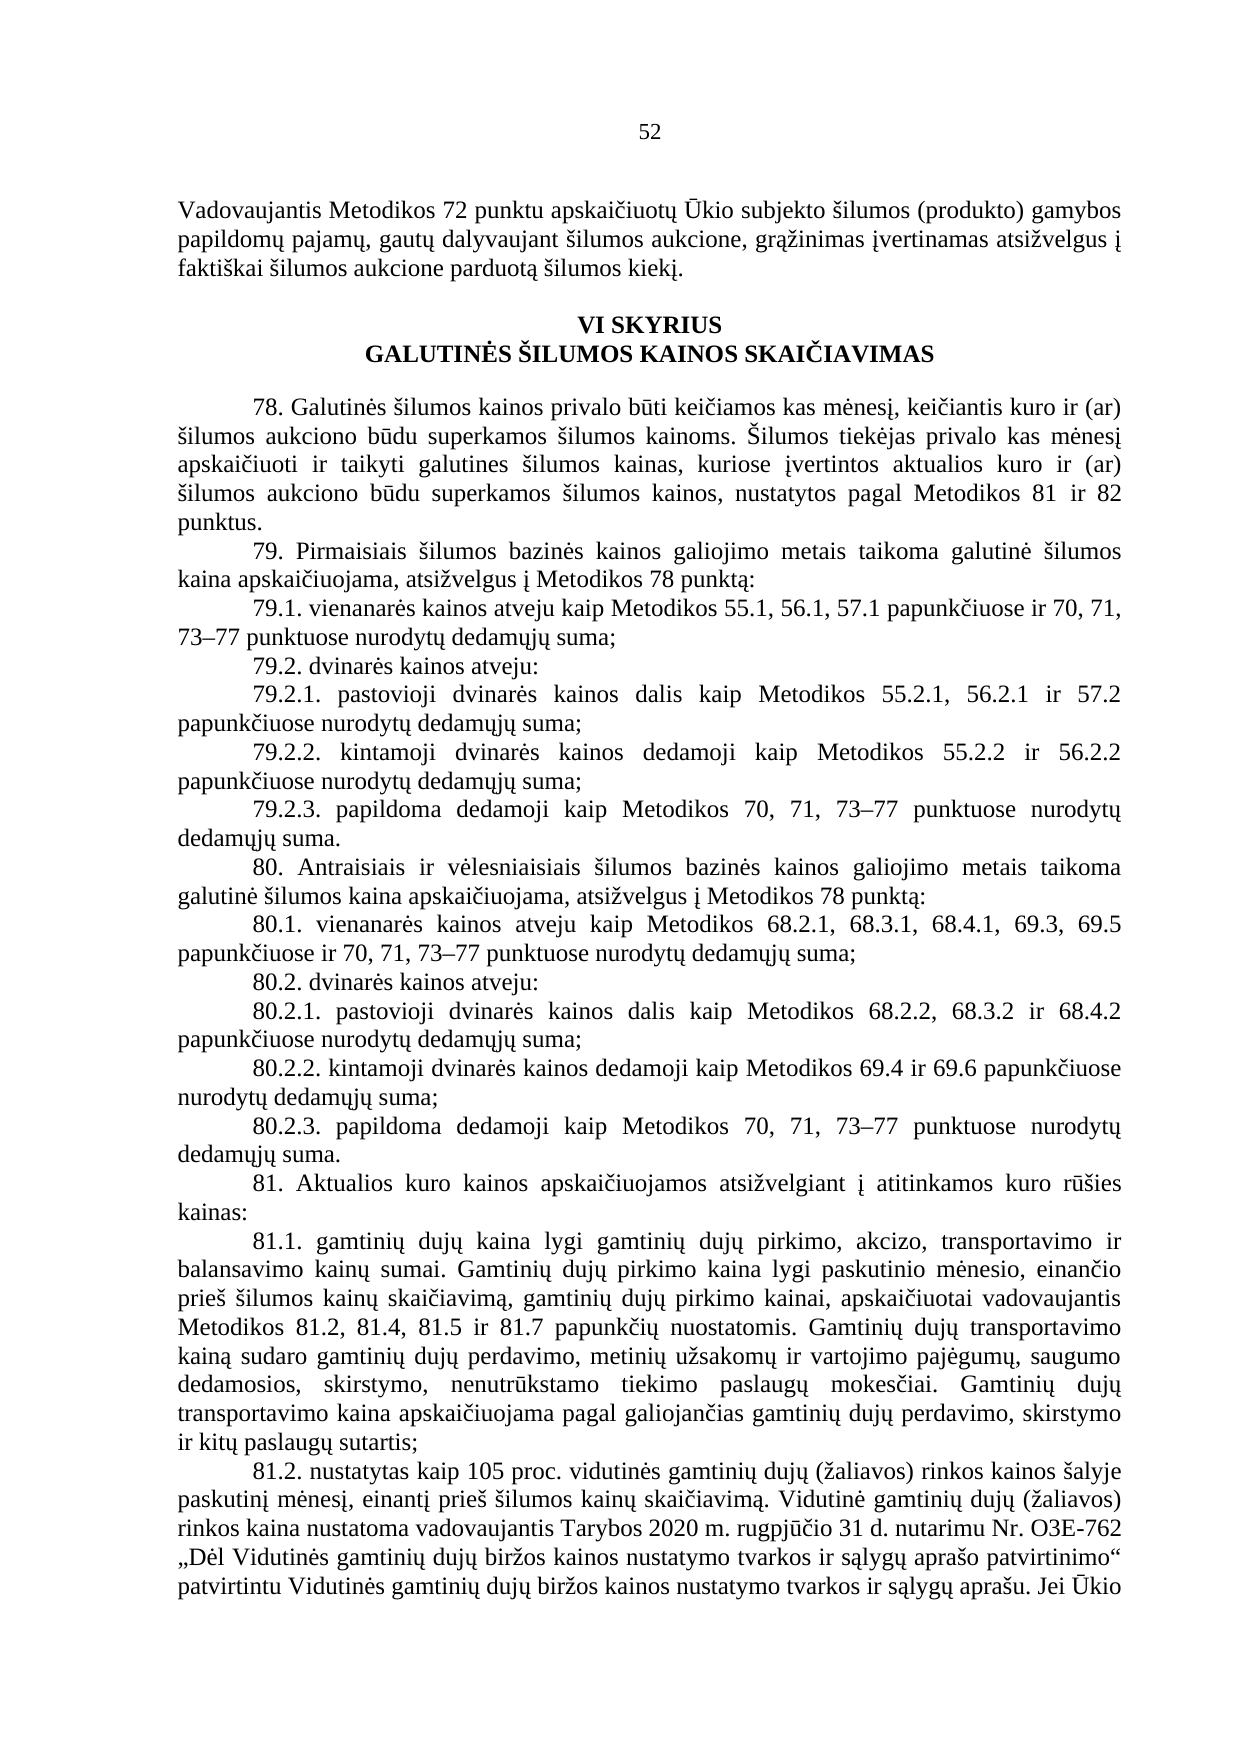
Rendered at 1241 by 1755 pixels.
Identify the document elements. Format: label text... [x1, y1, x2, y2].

text 79.2.2. kintamoji dvinarės kainos dedamoji kaip Metodikos 55.2.2 ir 56.2.2 papunkčiuose nurodytų dedamųjų suma; [177, 737, 1122, 794]
text Vadovaujantis Metodikos 72 punktu apskaičiuotų Ūkio subjekto šilumos (produkto) gamybos papildomų pajamų, gautų dalyvaujant šilumos aukcione, grąžinimas įvertinamas atsižvelgus į faktiškai šilumos aukcione parduotą šilumos kiekį. [177, 196, 1122, 282]
text 81.1. gamtinių dujų kaina lygi gamtinių dujų pirkimo, akcizo, transportavimo ir balansavimo kainų sumai. Gamtinių dujų pirkimo kaina lygi paskutinio mėnesio, einančio prieš šilumos kainų skaičiavimą, gamtinių dujų pirkimo kainai, apskaičiuotai vadovaujantis Metodikos 81.2, 81.4, 81.5 ir 81.7 papunkčių nuostatomis. Gamtinių dujų transportavimo kainą sudaro gamtinių dujų perdavimo, metinių užsakomų ir vartojimo pajėgumų, saugumo dedamosios, skirstymo, nenutrūkstamo tiekimo paslaugų mokesčiai. Gamtinių dujų transportavimo kaina apskaičiuojama pagal galiojančias gamtinių dujų perdavimo, skirstymo ir kitų paslaugų sutartis; [177, 1226, 1122, 1456]
text 78. Galutinės šilumos kainos privalo būti keičiamos kas mėnesį, keičiantis kuro ir (ar) šilumos aukciono būdu superkamos šilumos kainoms. Šilumos tiekėjas privalo kas mėnesį apskaičiuoti ir taikyti galutines šilumos kainas, kuriose įvertintos aktualios kuro ir (ar) šilumos aukciono būdu superkamos šilumos kainos, nustatytos pagal Metodikos 81 ir 82 punktus. [177, 392, 1122, 536]
text 81.2. nustatytas kaip 105 proc. vidutinės gamtinių dujų (žaliavos) rinkos kainos šalyje paskutinį mėnesį, einantį prieš šilumos kainų skaičiavimą. Vidutinė gamtinių dujų (žaliavos) rinkos kaina nustatoma vadovaujantis Tarybos 2020 m. rugpjūčio 31 d. nutarimu Nr. O3E-762 „Dėl Vidutinės gamtinių dujų biržos kainos nustatymo tvarkos ir sąlygų aprašo patvirtinimo“ patvirtintu Vidutinės gamtinių dujų biržos kainos nustatymo tvarkos ir sąlygų aprašu. Jei Ūkio [177, 1456, 1122, 1599]
text 80.2.2. kintamoji dvinarės kainos dedamoji kaip Metodikos 69.4 ir 69.6 papunkčiuose nurodytų dedamųjų suma; [177, 1053, 1122, 1111]
text 81. Aktualios kuro kainos apskaičiuojamos atsižvelgiant į atitinkamos kuro rūšies kainas: [177, 1168, 1122, 1226]
text 79.2.3. papildoma dedamoji kaip Metodikos 70, 71, 73–77 punktuose nurodytų dedamųjų suma. [177, 794, 1122, 852]
text 79.2. dvinarės kainos atveju: [177, 651, 1122, 679]
text 80.2. dvinarės kainos atveju: [177, 967, 1122, 996]
text 79.2.1. pastovioji dvinarės kainos dalis kaip Metodikos 55.2.1, 56.2.1 ir 57.2 papunkčiuose nurodytų dedamųjų suma; [177, 679, 1122, 737]
text VI SKYRIUS [177, 311, 1122, 339]
text 80. Antraisiais ir vėlesniaisiais šilumos bazinės kainos galiojimo metais taikoma galutinė šilumos kaina apskaičiuojama, atsižvelgus į Metodikos 78 punktą: [177, 852, 1122, 909]
text 80.2.1. pastovioji dvinarės kainos dalis kaip Metodikos 68.2.2, 68.3.2 ir 68.4.2 papunkčiuose nurodytų dedamųjų suma; [177, 996, 1122, 1053]
text 79.1. vienanarės kainos atveju kaip Metodikos 55.1, 56.1, 57.1 papunkčiuose ir 70, 71, 73–77 punktuose nurodytų dedamųjų suma; [177, 593, 1122, 651]
text 80.1. vienanarės kainos atveju kaip Metodikos 68.2.1, 68.3.1, 68.4.1, 69.3, 69.5 papunkčiuose ir 70, 71, 73–77 punktuose nurodytų dedamųjų suma; [177, 909, 1122, 967]
text GALUTINĖS ŠILUMOS KAINOS SKAIČIAVIMAS [177, 339, 1122, 368]
text 79. Pirmaisiais šilumos bazinės kainos galiojimo metais taikoma galutinė šilumos kaina apskaičiuojama, atsižvelgus į Metodikos 78 punktą: [177, 536, 1122, 593]
text 80.2.3. papildoma dedamoji kaip Metodikos 70, 71, 73–77 punktuose nurodytų dedamųjų suma. [177, 1111, 1122, 1168]
